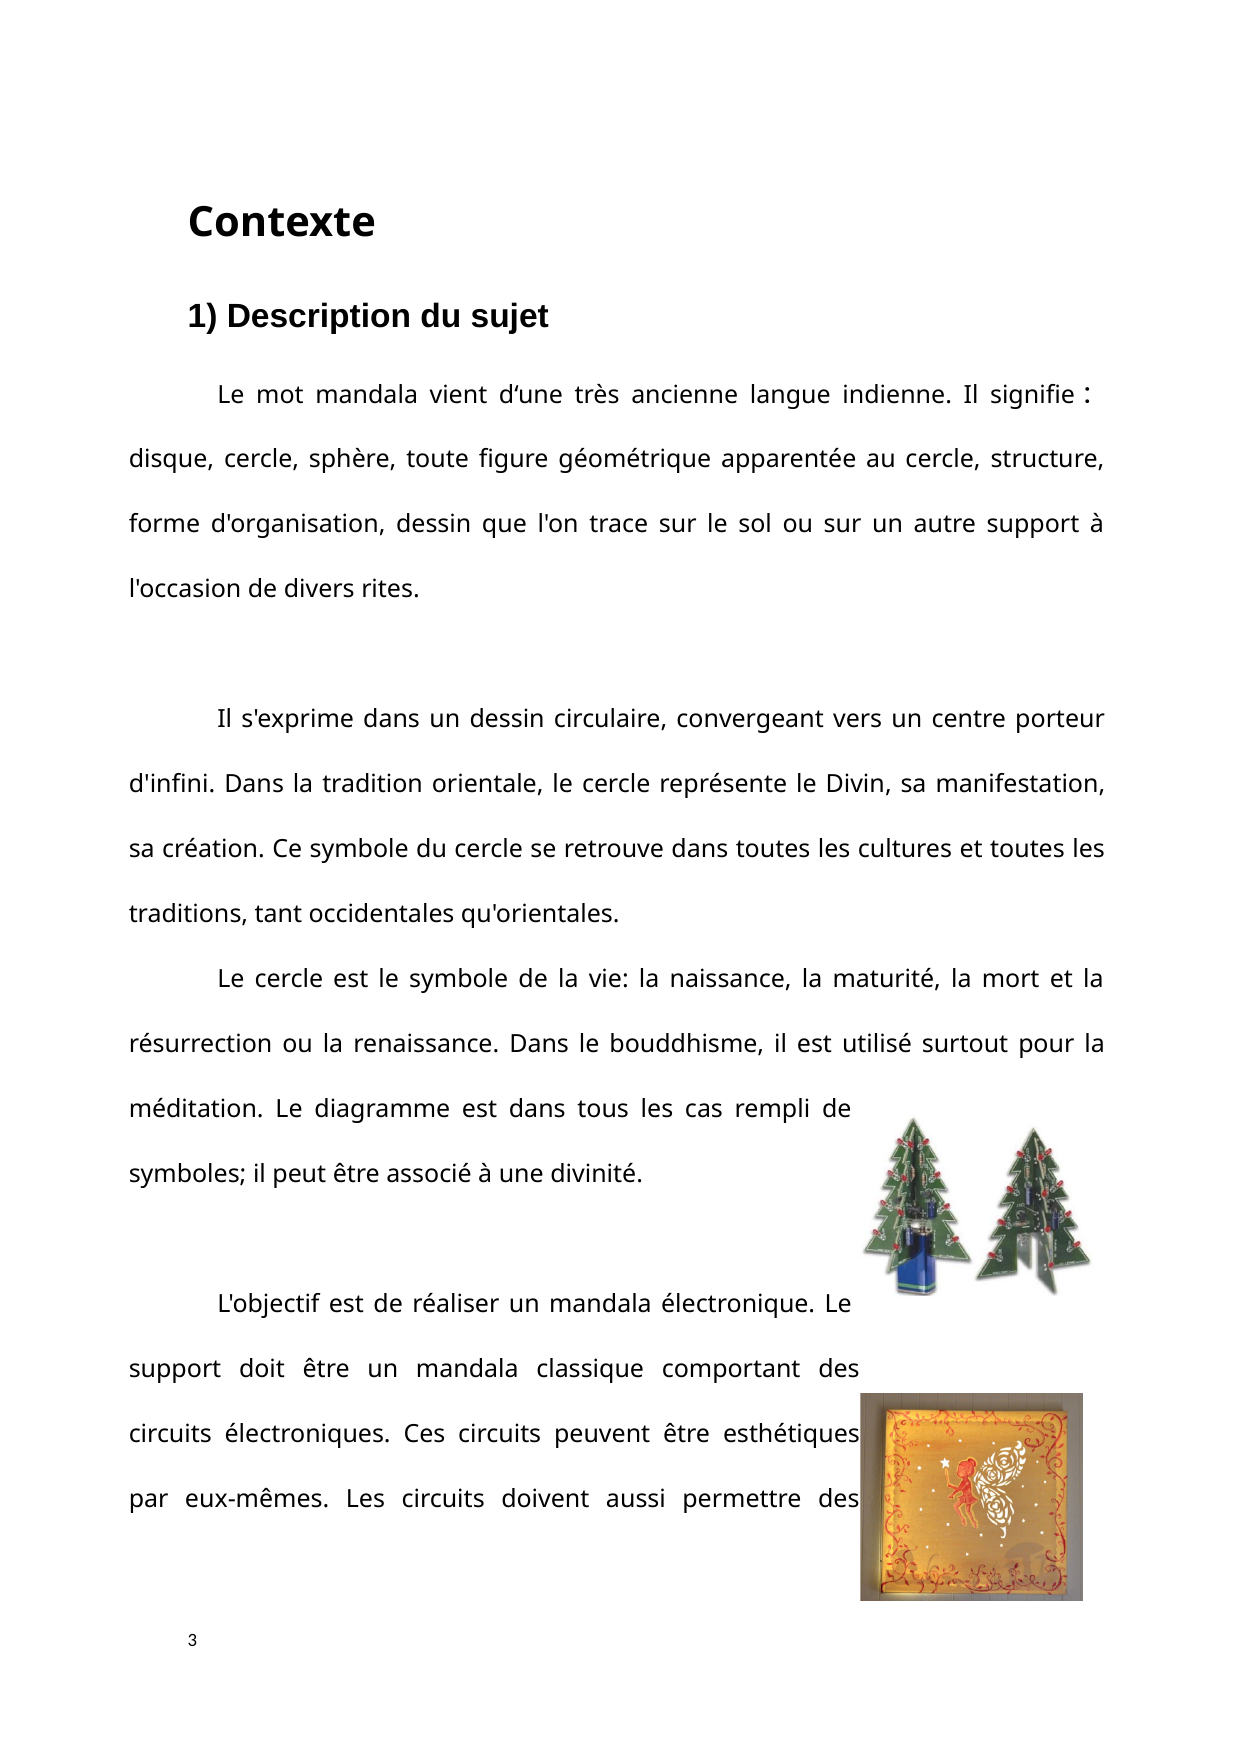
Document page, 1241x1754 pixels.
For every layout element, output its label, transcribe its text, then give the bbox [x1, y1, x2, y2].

text L'objectif est de réaliser un mandala électronique. Le support doit être un mandala classique comportant des circuits électroniques. Ces circuits peuvent être esthétiques par eux-mêmes. Les circuits doivent aussi permettre des [128, 1270, 1106, 1530]
text Il s'exprime dans un dessin circulaire, convergeant vers un centre porteur d'infini. Dans la tradition orientale, le cercle représente le Divin, sa manifestation, sa création. Ce symbole du cercle se retrouve dans toutes les cultures et toutes les traditions, tant occidentales qu'orientales. [128, 685, 1106, 945]
picture [852, 1094, 1095, 1319]
picture [860, 1393, 1083, 1601]
text Le cercle est le symbole de la vie: la naissance, la maturité, la mort et la résurrection ou la renaissance. Dans le bouddhisme, il est utilisé surtout pour la méditation. Le diagramme est dans tous les cas rempli de symboles; il peut être associé à une divinité. [128, 945, 1106, 1205]
subtitle 1) Description du sujet [187, 282, 1053, 347]
text Le mot mandala vient d‘une très ancienne langue indienne. Il signifie：disque, cercle, sphère, toute figure géométrique apparentée au cercle, structure, forme d'organisation, dessin que l'on trace sur le sol ou sur un autre support à l'occasion de divers rites. [128, 360, 1106, 620]
subtitle Contexte [187, 188, 1053, 253]
